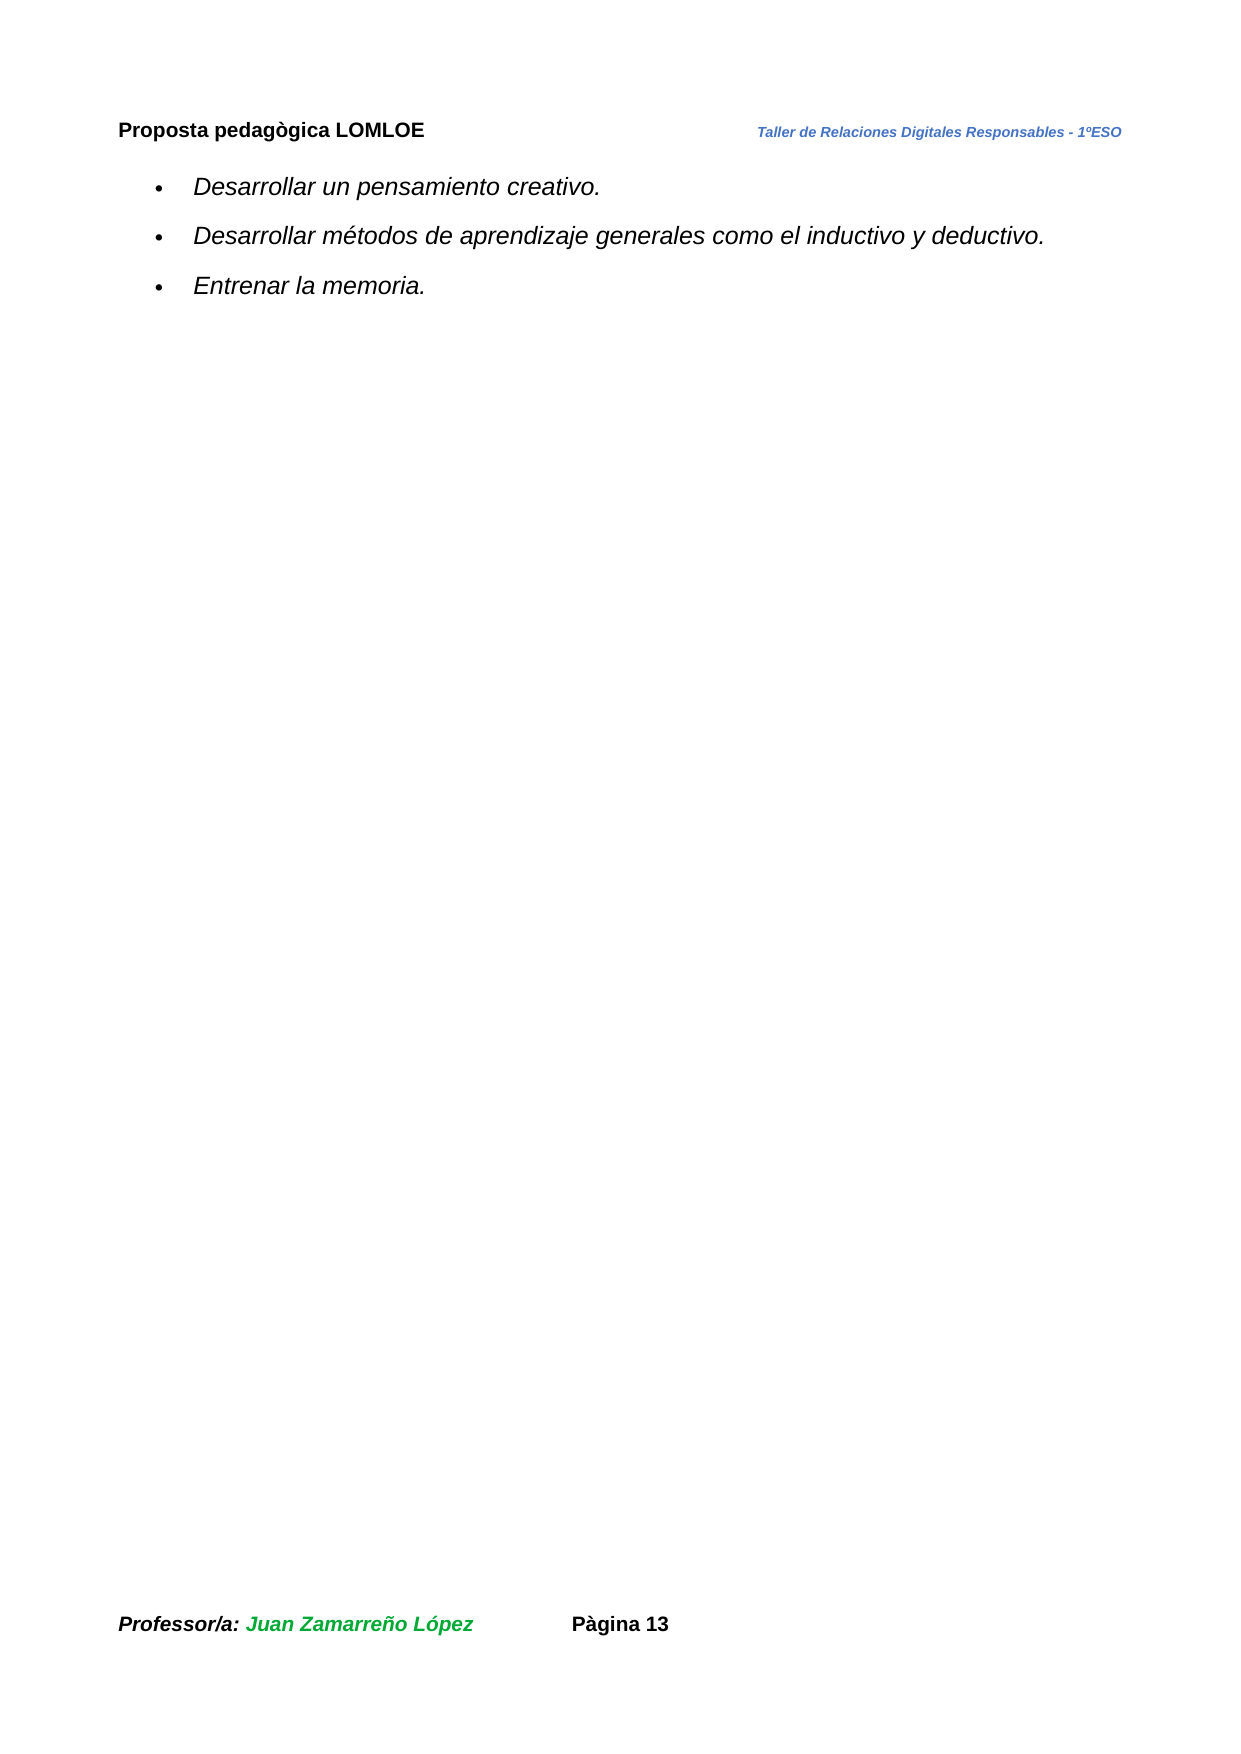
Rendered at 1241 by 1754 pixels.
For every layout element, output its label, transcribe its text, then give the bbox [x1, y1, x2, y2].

list Desarrollar métodos de aprendizaje generales como el inductivo y deductivo. [156, 221, 1122, 250]
list Desarrollar un pensamiento creativo. [156, 172, 1122, 200]
list Entrenar la memoria. [156, 271, 1122, 299]
